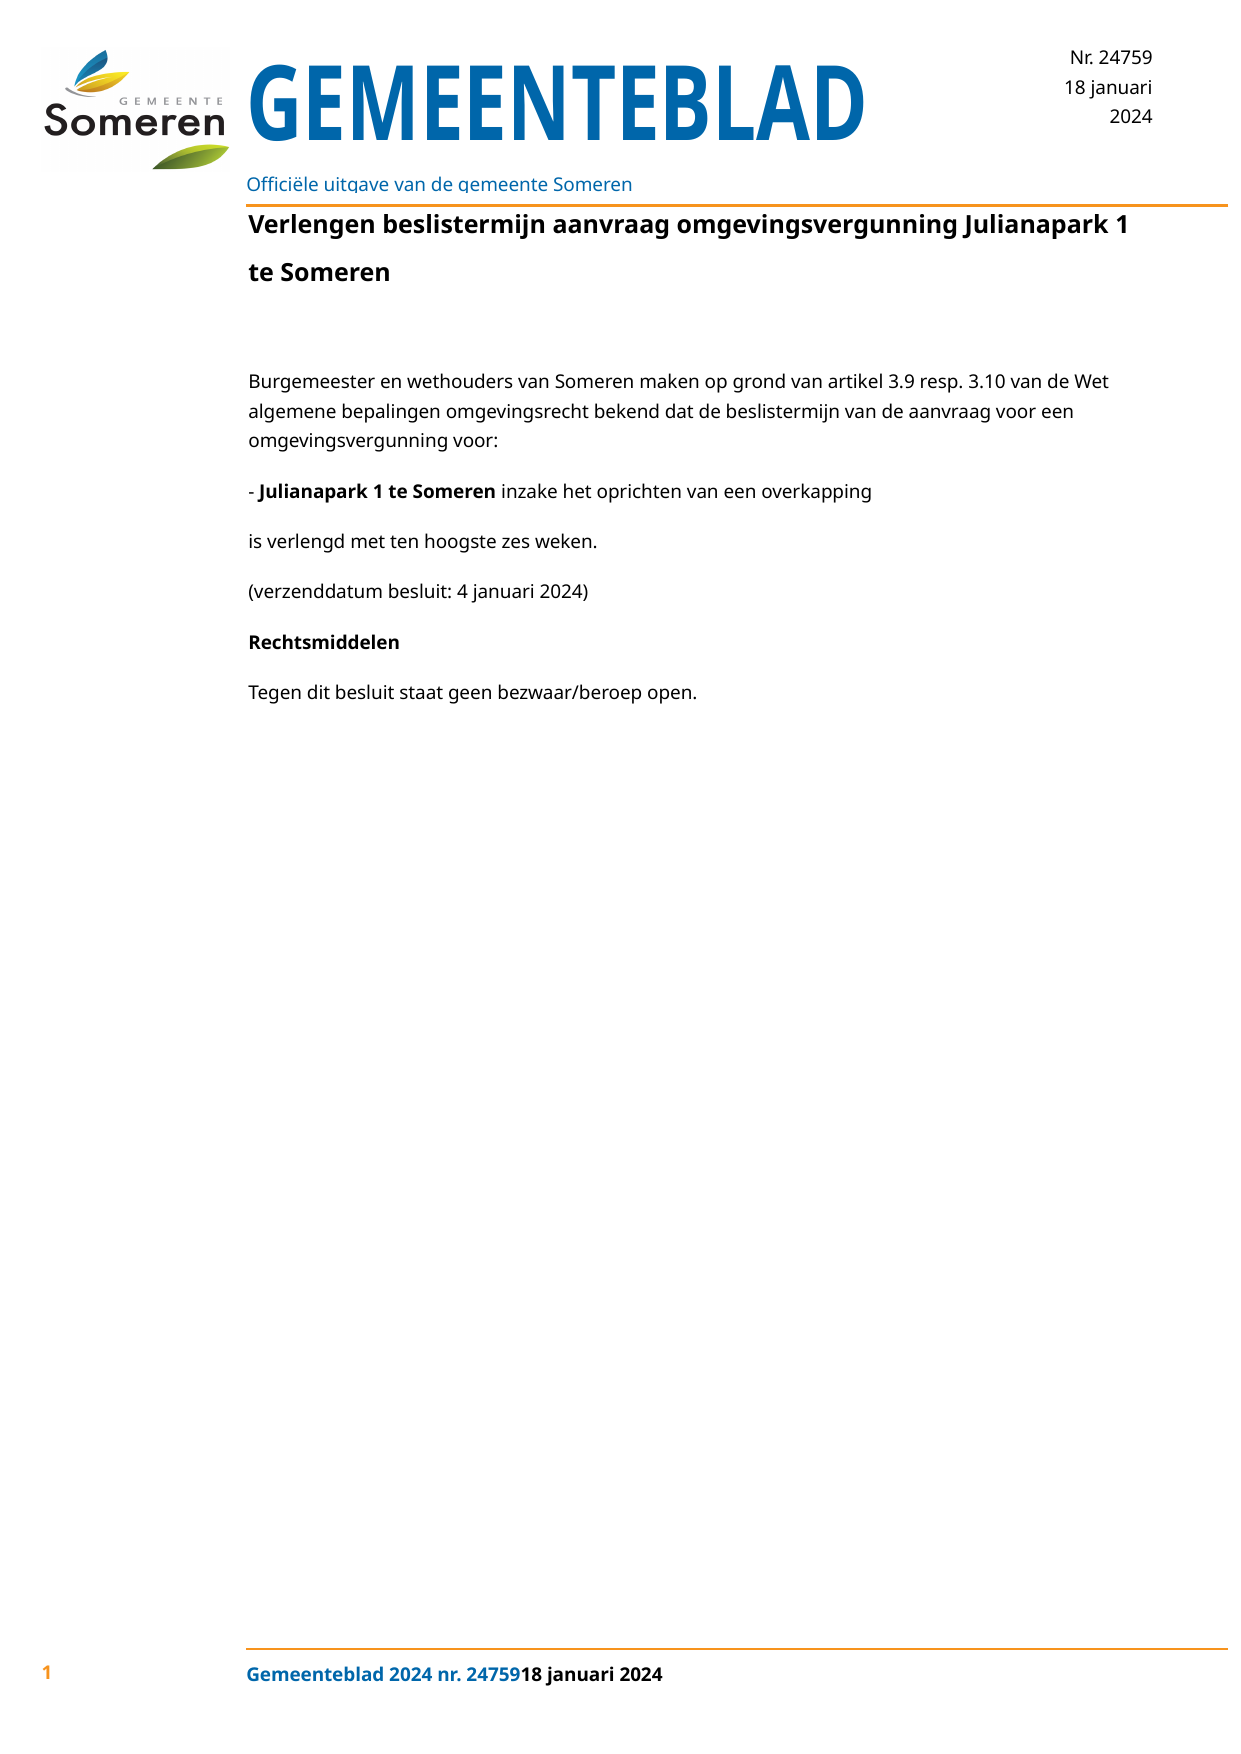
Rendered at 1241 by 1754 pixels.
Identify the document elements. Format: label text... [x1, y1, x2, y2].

picture [41, 47, 231, 172]
text Rechtsmiddelen [248, 629, 1152, 655]
text Tegen dit besluit staat geen bezwaar/beroep open. [248, 679, 1152, 705]
text (verzenddatum besluit: 4 januari 2024) [248, 579, 1152, 604]
text is verlengd met ten hoogste zes weken. [248, 528, 1152, 554]
text Burgemeester en wethouders van Someren maken op grond van artikel 3.9 resp. 3.10 van de Wet algemene bepalingen omgevingsrecht bekend dat de beslistermijn van de aanvraag voor een omgevingsvergunning voor: [248, 368, 1152, 453]
text - Julianapark 1 te Someren inzake het oprichten van een overkapping [248, 478, 1152, 504]
text Verlengen beslistermijn aanvraag omgevingsvergunning Julianapark 1 te Someren [248, 207, 1152, 288]
